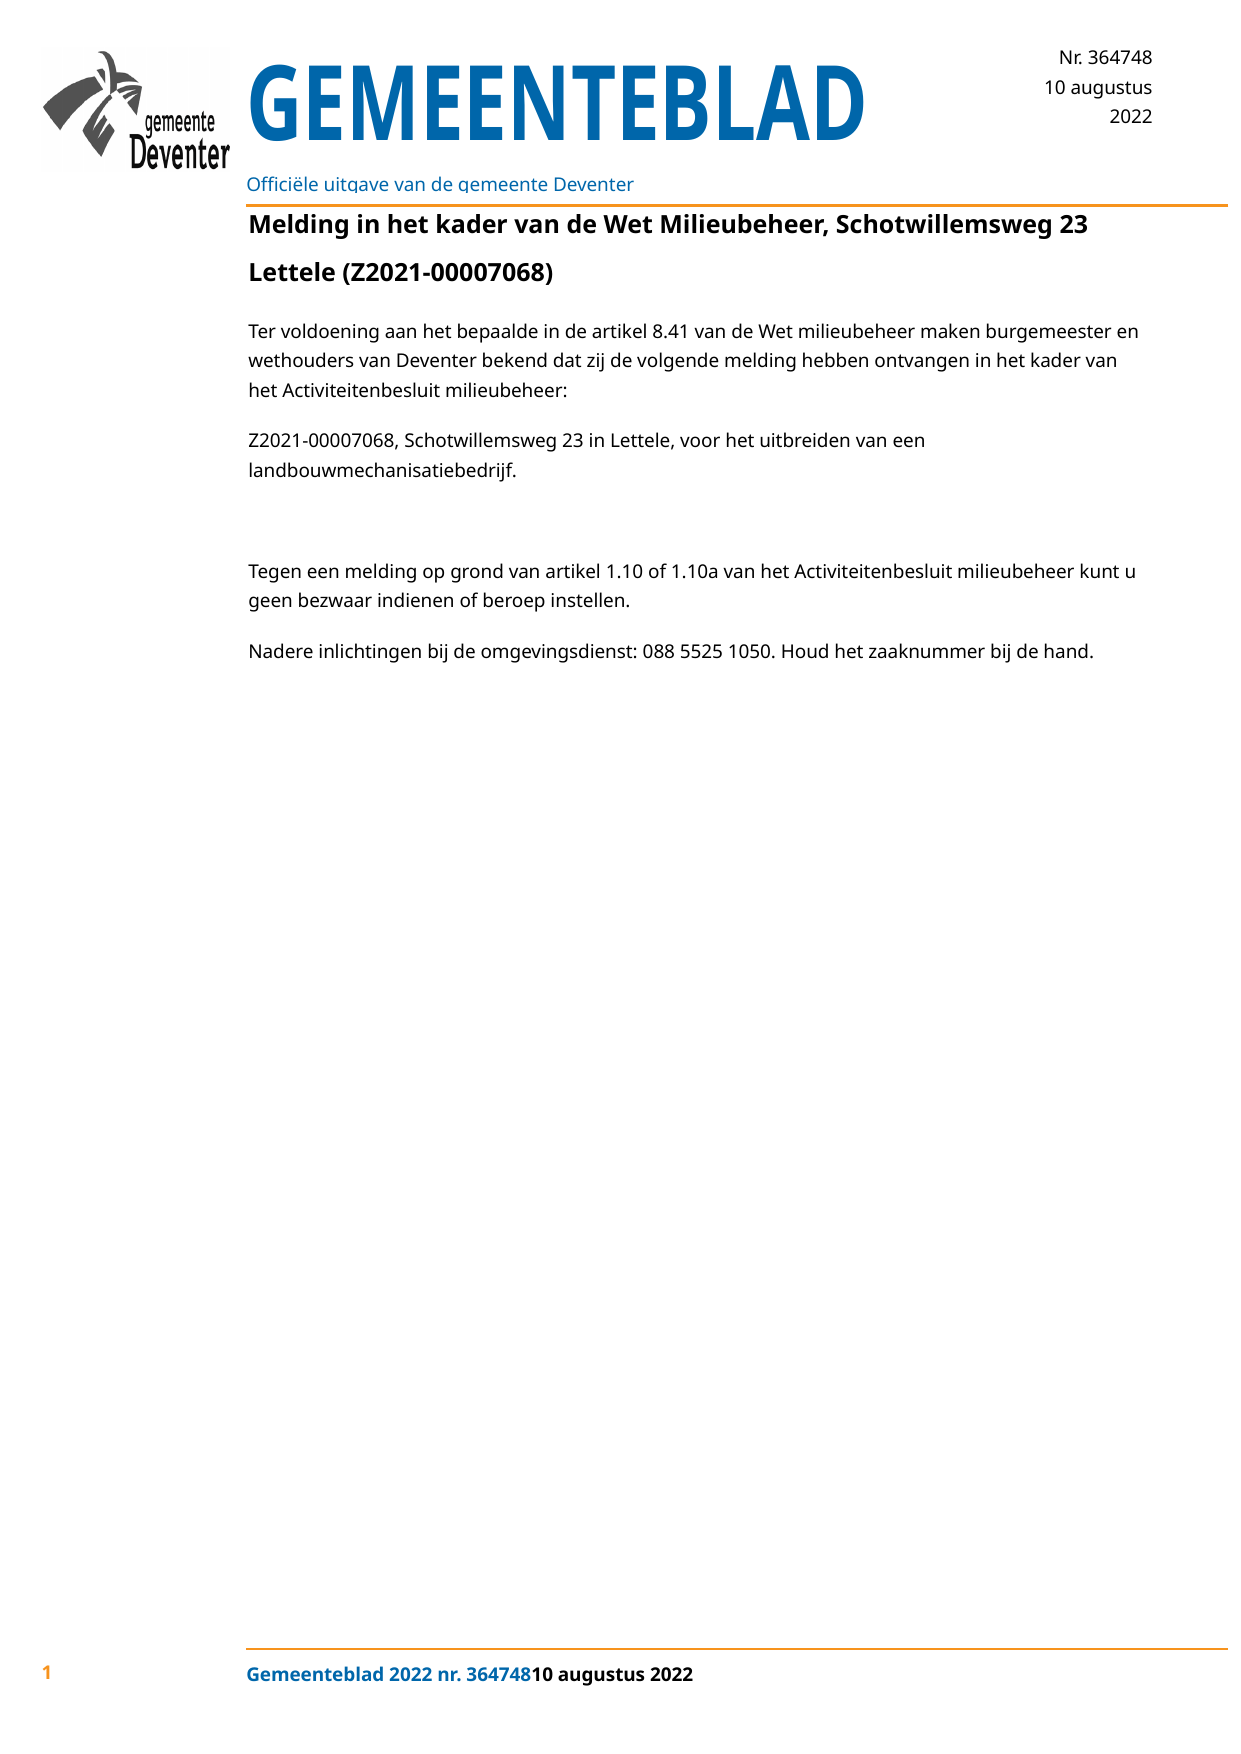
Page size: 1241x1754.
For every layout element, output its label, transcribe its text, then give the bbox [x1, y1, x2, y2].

picture [41, 47, 231, 172]
text Ter voldoening aan het bepaalde in de artikel 8.41 van de Wet milieubeheer maken burgemeester en wethouders van Deventer bekend dat zij de volgende melding hebben ontvangen in het kader van het Activiteitenbesluit milieubeheer: [248, 318, 1152, 403]
text Melding in het kader van de Wet Milieubeheer, Schotwillemsweg 23 Lettele (Z2021-00007068) [248, 207, 1152, 288]
text Z2021-00007068, Schotwillemsweg 23 in Lettele, voor het uitbreiden van een landbouwmechanisatiebedrijf. [248, 427, 1152, 483]
text Tegen een melding op grond van artikel 1.10 of 1.10a van het Activiteitenbesluit milieubeheer kunt u geen bezwaar indienen of beroep instellen. [248, 558, 1152, 613]
text Nadere inlichtingen bij de omgevingsdienst: 088 5525 1050. Houd het zaaknummer bij de hand. [248, 638, 1152, 664]
